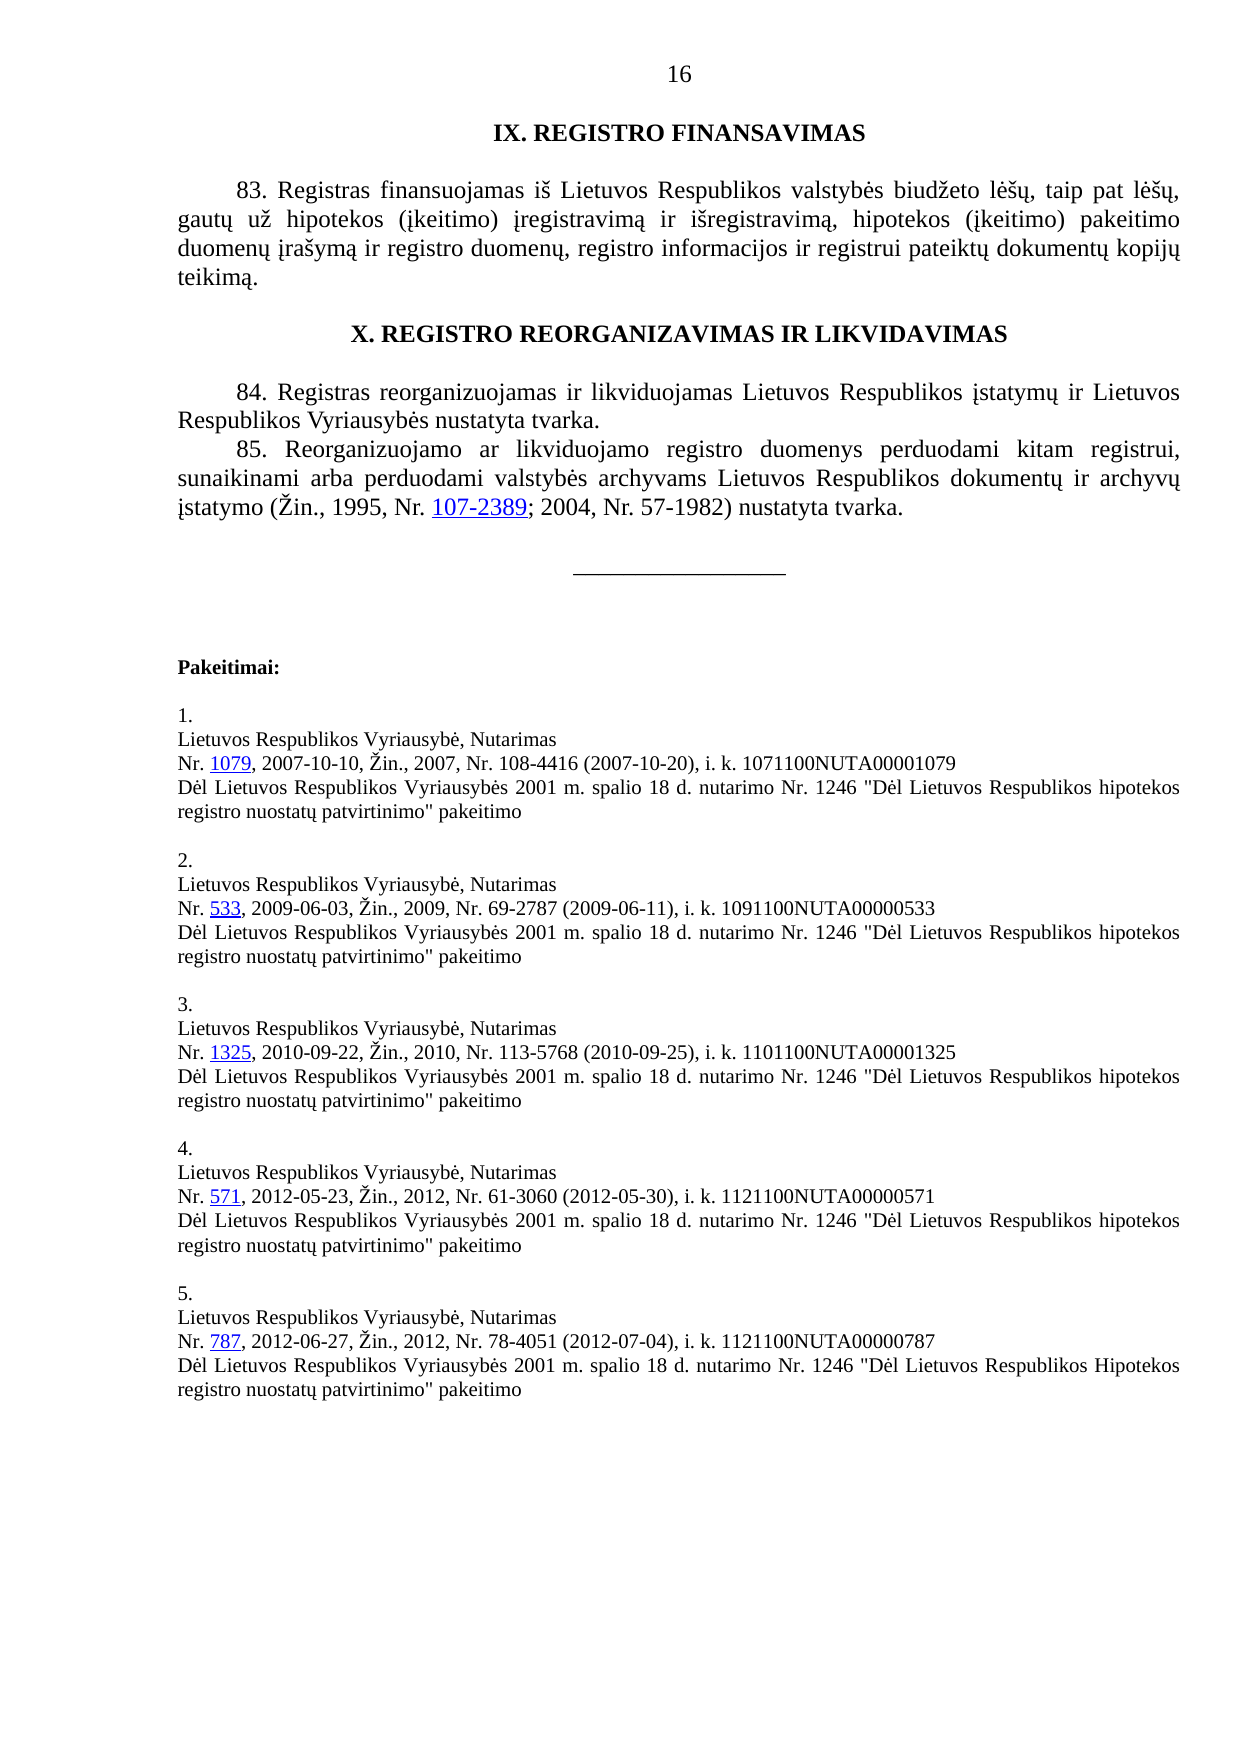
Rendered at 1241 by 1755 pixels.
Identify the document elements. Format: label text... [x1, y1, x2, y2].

text Lietuvos Respublikos Vyriausybė, Nutarimas [177, 1305, 1181, 1329]
text Dėl Lietuvos Respublikos Vyriausybės 2001 m. spalio 18 d. nutarimo Nr. 1246 "Dėl Lietuvos Respublikos Hipotekos registro nuostatų patvirtinimo" pakeitimo [177, 1353, 1181, 1401]
text IX. REGISTRO FINANSAVIMAS [177, 118, 1181, 147]
text Lietuvos Respublikos Vyriausybė, Nutarimas [177, 1016, 1181, 1040]
text 3. [177, 992, 1181, 1016]
text Nr. 533, 2009-06-03, Žin., 2009, Nr. 69-2787 (2009-06-11), i. k. 1091100NUTA00000533 [177, 896, 1181, 920]
text Nr. 1079, 2007-10-10, Žin., 2007, Nr. 108-4416 (2007-10-20), i. k. 1071100NUTA00001079 [177, 751, 1181, 775]
text 2. [177, 847, 1181, 872]
text Dėl Lietuvos Respublikos Vyriausybės 2001 m. spalio 18 d. nutarimo Nr. 1246 "Dėl Lietuvos Respublikos hipotekos registro nuostatų patvirtinimo" pakeitimo [177, 775, 1181, 823]
text 5. [177, 1281, 1181, 1305]
text Lietuvos Respublikos Vyriausybė, Nutarimas [177, 1160, 1181, 1184]
text Lietuvos Respublikos Vyriausybė, Nutarimas [177, 872, 1181, 896]
text Dėl Lietuvos Respublikos Vyriausybės 2001 m. spalio 18 d. nutarimo Nr. 1246 "Dėl Lietuvos Respublikos hipotekos registro nuostatų patvirtinimo" pakeitimo [177, 1208, 1181, 1257]
text 85. Reorganizuojamo ar likviduojamo registro duomenys perduodami kitam registrui, sunaikinami arba perduodami valstybės archyvams Lietuvos Respublikos dokumentų ir archyvų įstatymo (Žin., 1995, Nr. 107-2389; 2004, Nr. 57-1982) nustatyta tvarka. [177, 434, 1181, 521]
text Pakeitimai: [177, 655, 1181, 679]
text Nr. 1325, 2010-09-22, Žin., 2010, Nr. 113-5768 (2010-09-25), i. k. 1101100NUTA00001325 [177, 1040, 1181, 1064]
text Nr. 571, 2012-05-23, Žin., 2012, Nr. 61-3060 (2012-05-30), i. k. 1121100NUTA00000571 [177, 1184, 1181, 1208]
text X. REGISTRO REORGANIZAVIMAS IR LIKVIDAVIMAS [177, 319, 1181, 348]
text _________________ [177, 549, 1181, 578]
text 84. Registras reorganizuojamas ir likviduojamas Lietuvos Respublikos įstatymų ir Lietuvos Respublikos Vyriausybės nustatyta tvarka. [177, 377, 1181, 434]
text 83. Registras finansuojamas iš Lietuvos Respublikos valstybės biudžeto lėšų, taip pat lėšų, gautų už hipotekos (įkeitimo) įregistravimą ir išregistravimą, hipotekos (įkeitimo) pakeitimo duomenų įrašymą ir registro duomenų, registro informacijos ir registrui pateiktų dokumentų kopijų teikimą. [177, 176, 1181, 291]
text 4. [177, 1136, 1181, 1160]
text Dėl Lietuvos Respublikos Vyriausybės 2001 m. spalio 18 d. nutarimo Nr. 1246 "Dėl Lietuvos Respublikos hipotekos registro nuostatų patvirtinimo" pakeitimo [177, 1064, 1181, 1112]
text Lietuvos Respublikos Vyriausybė, Nutarimas [177, 727, 1181, 751]
text Dėl Lietuvos Respublikos Vyriausybės 2001 m. spalio 18 d. nutarimo Nr. 1246 "Dėl Lietuvos Respublikos hipotekos registro nuostatų patvirtinimo" pakeitimo [177, 920, 1181, 968]
text 1. [177, 703, 1181, 727]
text Nr. 787, 2012-06-27, Žin., 2012, Nr. 78-4051 (2012-07-04), i. k. 1121100NUTA00000787 [177, 1329, 1181, 1353]
